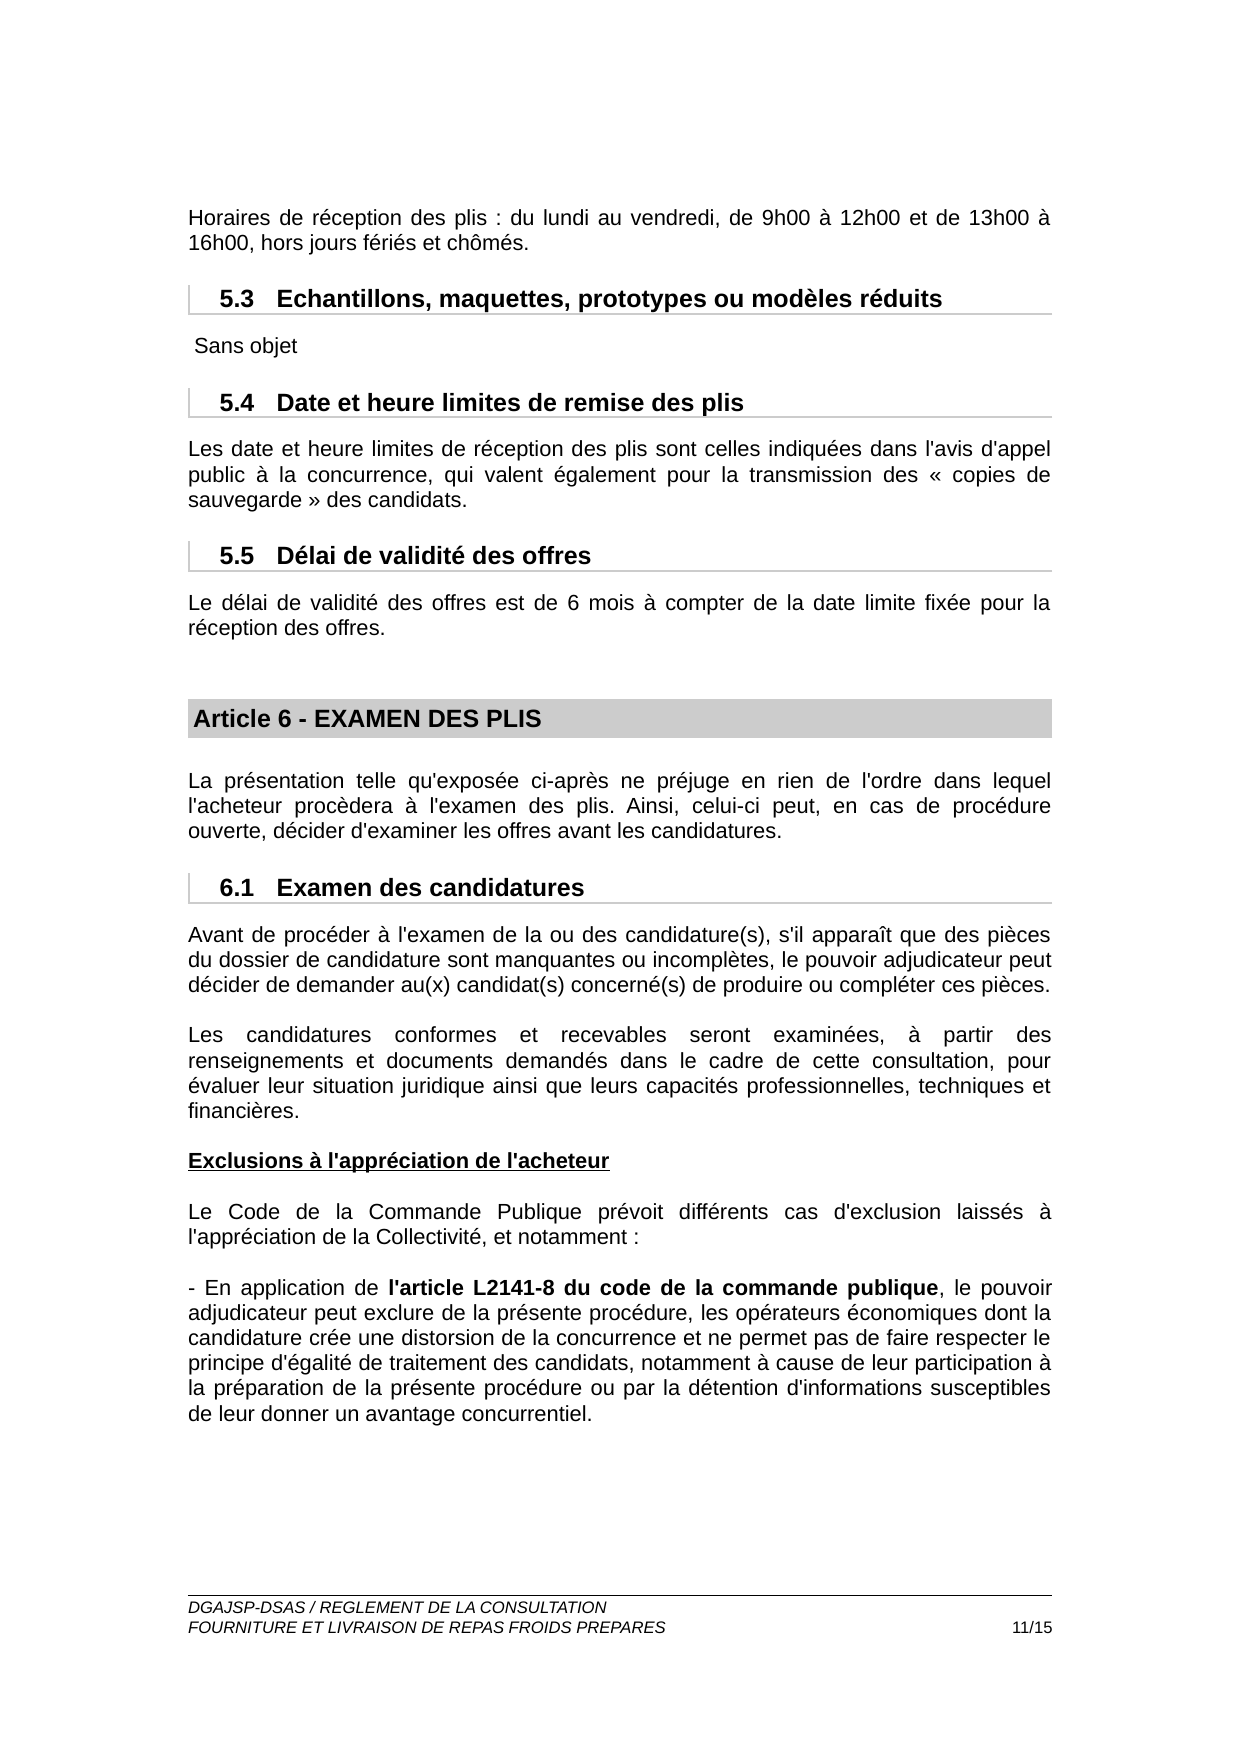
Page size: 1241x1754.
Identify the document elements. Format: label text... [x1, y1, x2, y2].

text - En application de l'article L2141-8 du code de la commande publique, le pouvoir adjudicateur peut exclure de la présente procédure, les opérateurs économiques dont la candidature crée une distorsion de la concurrence et ne permet pas de faire respecter le principe d'égalité de traitement des candidats, notamment à cause de leur participation à la préparation de la présente procédure ou par la détention d'informations susceptibles de leur donner un avantage concurrentiel. [188, 1274, 1052, 1426]
subtitle EXAMEN DES PLIS [190, 702, 1050, 736]
subtitle Examen des candidatures [190, 873, 1052, 902]
text Avant de procéder à l'examen de la ou des candidature(s), s'il apparaît que des pièces du dossier de candidature sont manquantes ou incomplètes, le pouvoir adjudicateur peut décider de demander au(x) candidat(s) concerné(s) de produire ou compléter ces pièces. [188, 921, 1052, 997]
text Le Code de la Commande Publique prévoit différents cas d'exclusion laissés à l'appréciation de la Collectivité, et notamment : [188, 1199, 1052, 1249]
text Les date et heure limites de réception des plis sont celles indiquées dans l'avis d'appel public à la concurrence, qui valent également pour la transmission des « copies de sauvegarde » des candidats. [188, 436, 1052, 512]
text Le délai de validité des offres est de 6 mois à compter de la date limite fixée pour la réception des offres. [188, 590, 1052, 640]
text La présentation telle qu'exposée ci-après ne préjuge en rien de l'ordre dans lequel l'acheteur procèdera à l'examen des plis. Ainsi, celui-ci peut, en cas de procédure ouverte, décider d'examiner les offres avant les candidatures. [188, 768, 1052, 843]
text Les candidatures conformes et recevables seront examinées, à partir des renseignements et documents demandés dans le cadre de cette consultation, pour évaluer leur situation juridique ainsi que leurs capacités professionnelles, techniques et financières. [188, 1022, 1052, 1123]
subtitle Délai de validité des offres [190, 541, 1052, 570]
text Horaires de réception des plis : du lundi au vendredi, de 9h00 à 12h00 et de 13h00 à 16h00, hors jours fériés et chômés. [188, 204, 1052, 255]
text Exclusions à l'appréciation de l'acheteur [188, 1148, 1052, 1173]
text Sans objet [188, 333, 1052, 358]
subtitle Date et heure limites de remise des plis [190, 388, 1052, 416]
subtitle Echantillons, maquettes, prototypes ou modèles réduits [188, 284, 1052, 313]
